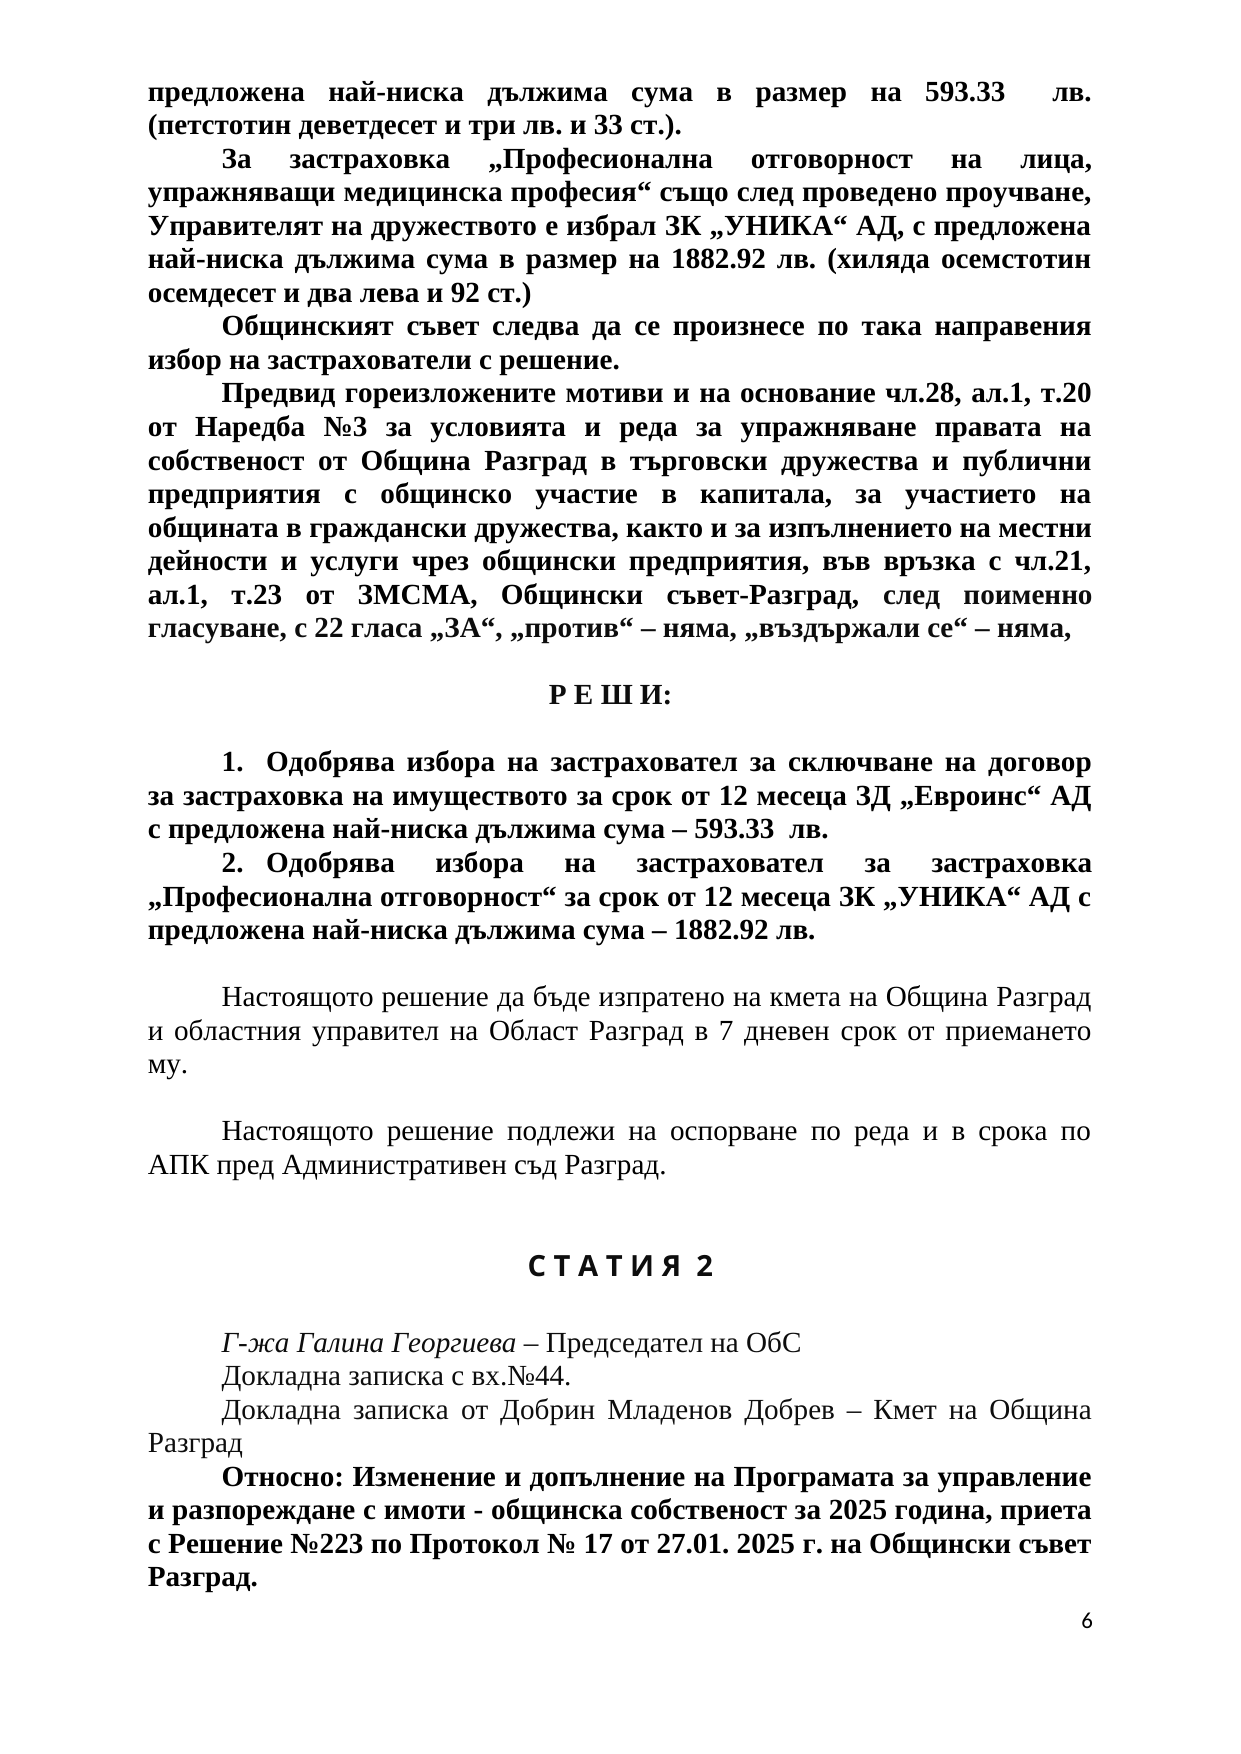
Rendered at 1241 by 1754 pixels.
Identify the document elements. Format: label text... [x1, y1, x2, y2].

list Одобрява избора на застраховател за сключване на договор за застраховка на имуществото за срок от 12 месеца ЗД „Евроинс“ АД с предложена най-ниска дължима сума – 593.33 лв. [148, 744, 1093, 845]
text Р Е Ш И: [148, 677, 1093, 711]
text Докладна записка от Добрин Младенов Добрев – Кмет на Община Разград [148, 1392, 1093, 1459]
text Общинският съвет следва да се произнесе по така направения избор на застрахователи с решение. [148, 308, 1093, 376]
text Предвид гореизложените мотиви и на основание чл.28, ал.1, т.20 от Наредба №3 за условията и реда за упражняване правата на собственост от Община Разград в търговски дружества и публични предприятия с общинско участие в капитала, за участието на общината в граждански дружества, както и за изпълнението на местни дейности и услуги чрез общински предприятия, във връзка с чл.21, ал.1, т.23 от ЗМСМА, Общински съвет-Разград, след поименно гласуване, с 22 гласа „ЗА“, „против“ – няма, „въздържали се“ – няма, [148, 376, 1093, 644]
list Одобрява избора на застраховател за застраховка „Професионална отговорност“ за срок от 12 месеца ЗК „УНИКА“ АД с предложена най-ниска дължима сума – 1882.92 лв. [148, 845, 1093, 946]
text Относно: Изменение и допълнение на Програмата за управление и разпореждане с имоти - общинска собственост за 2025 година, приета с Решение №223 по Протокол № 17 от 27.01. 2025 г. на Общински съвет Разград. [148, 1459, 1093, 1593]
text Настоящото решение да бъде изпратено на кмета на Община Разград и областния управител на Област Разград в 7 дневен срок от приемането му. [148, 979, 1093, 1080]
text За застраховка „Професионална отговорност на лица, упражняващи медицинска професия“ също след проведено проучване, Управителят на дружеството е избрал ЗК „УНИКА“ АД, с предложена най-ниска дължима сума в размер на 1882.92 лв. (хиляда осемстотин осемдесет и два лева и 92 ст.) [148, 141, 1093, 308]
text Г-жа Галина Георгиева – Председател на ОбС [148, 1325, 1093, 1358]
text Докладна записка с вх.№44. [148, 1358, 1093, 1392]
text Настоящото решение подлежи на оспорване по реда и в срока по АПК пред Административен съд Разград. [148, 1113, 1093, 1181]
text С Т А Т И Я 2 [148, 1245, 1093, 1285]
text предложена най-ниска дължима сума в размер на 593.33 лв. (петстотин деветдесет и три лв. и 33 ст.). [148, 74, 1093, 141]
